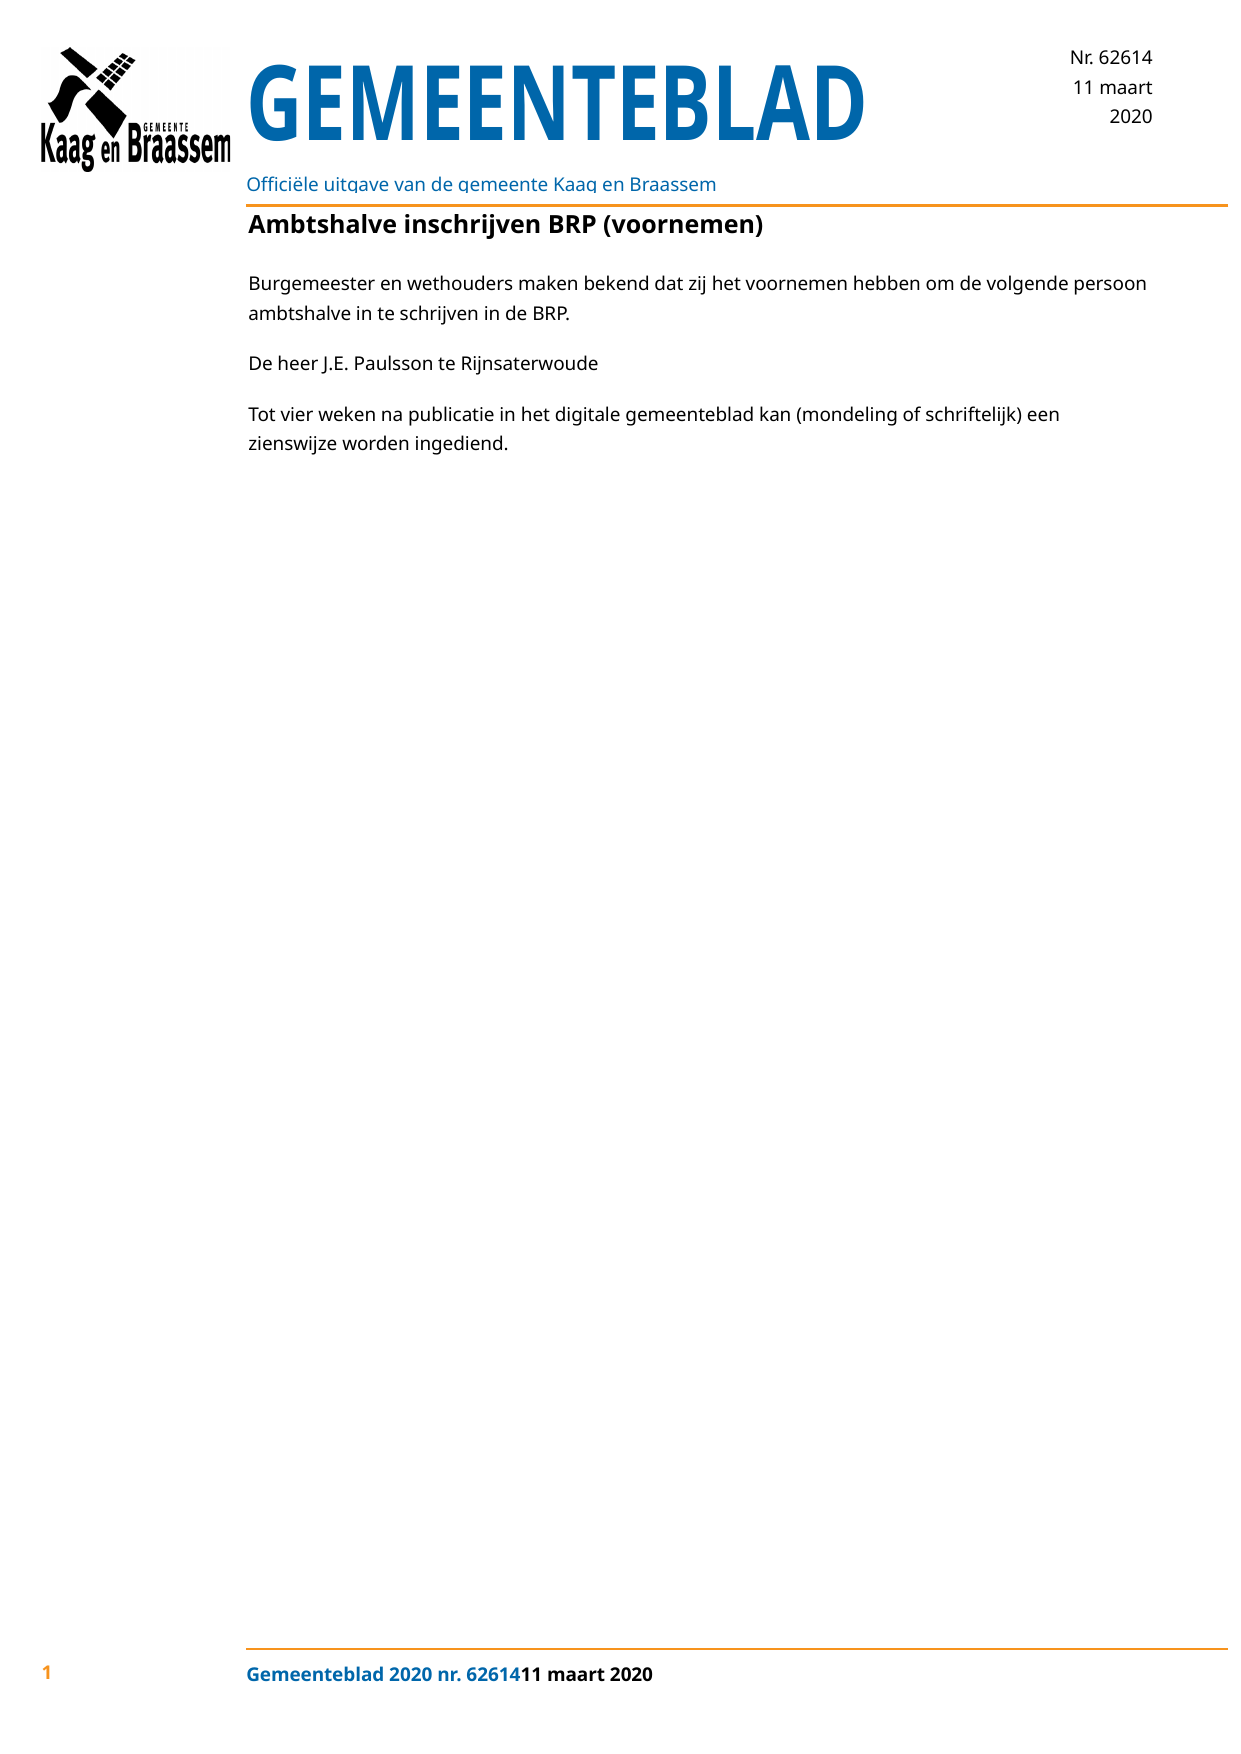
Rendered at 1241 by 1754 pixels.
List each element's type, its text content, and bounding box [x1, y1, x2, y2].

text Burgemeester en wethouders maken bekend dat zij het voornemen hebben om de volgende persoon ambtshalve in te schrijven in de BRP. [248, 270, 1152, 326]
text Ambtshalve inschrijven BRP (voornemen) [248, 207, 1152, 241]
text De heer J.E. Paulsson te Rijnsaterwoude [248, 350, 1152, 376]
picture [41, 47, 231, 172]
text Tot vier weken na publicatie in het digitale gemeenteblad kan (mondeling of schriftelijk) een zienswijze worden ingediend. [248, 401, 1152, 456]
